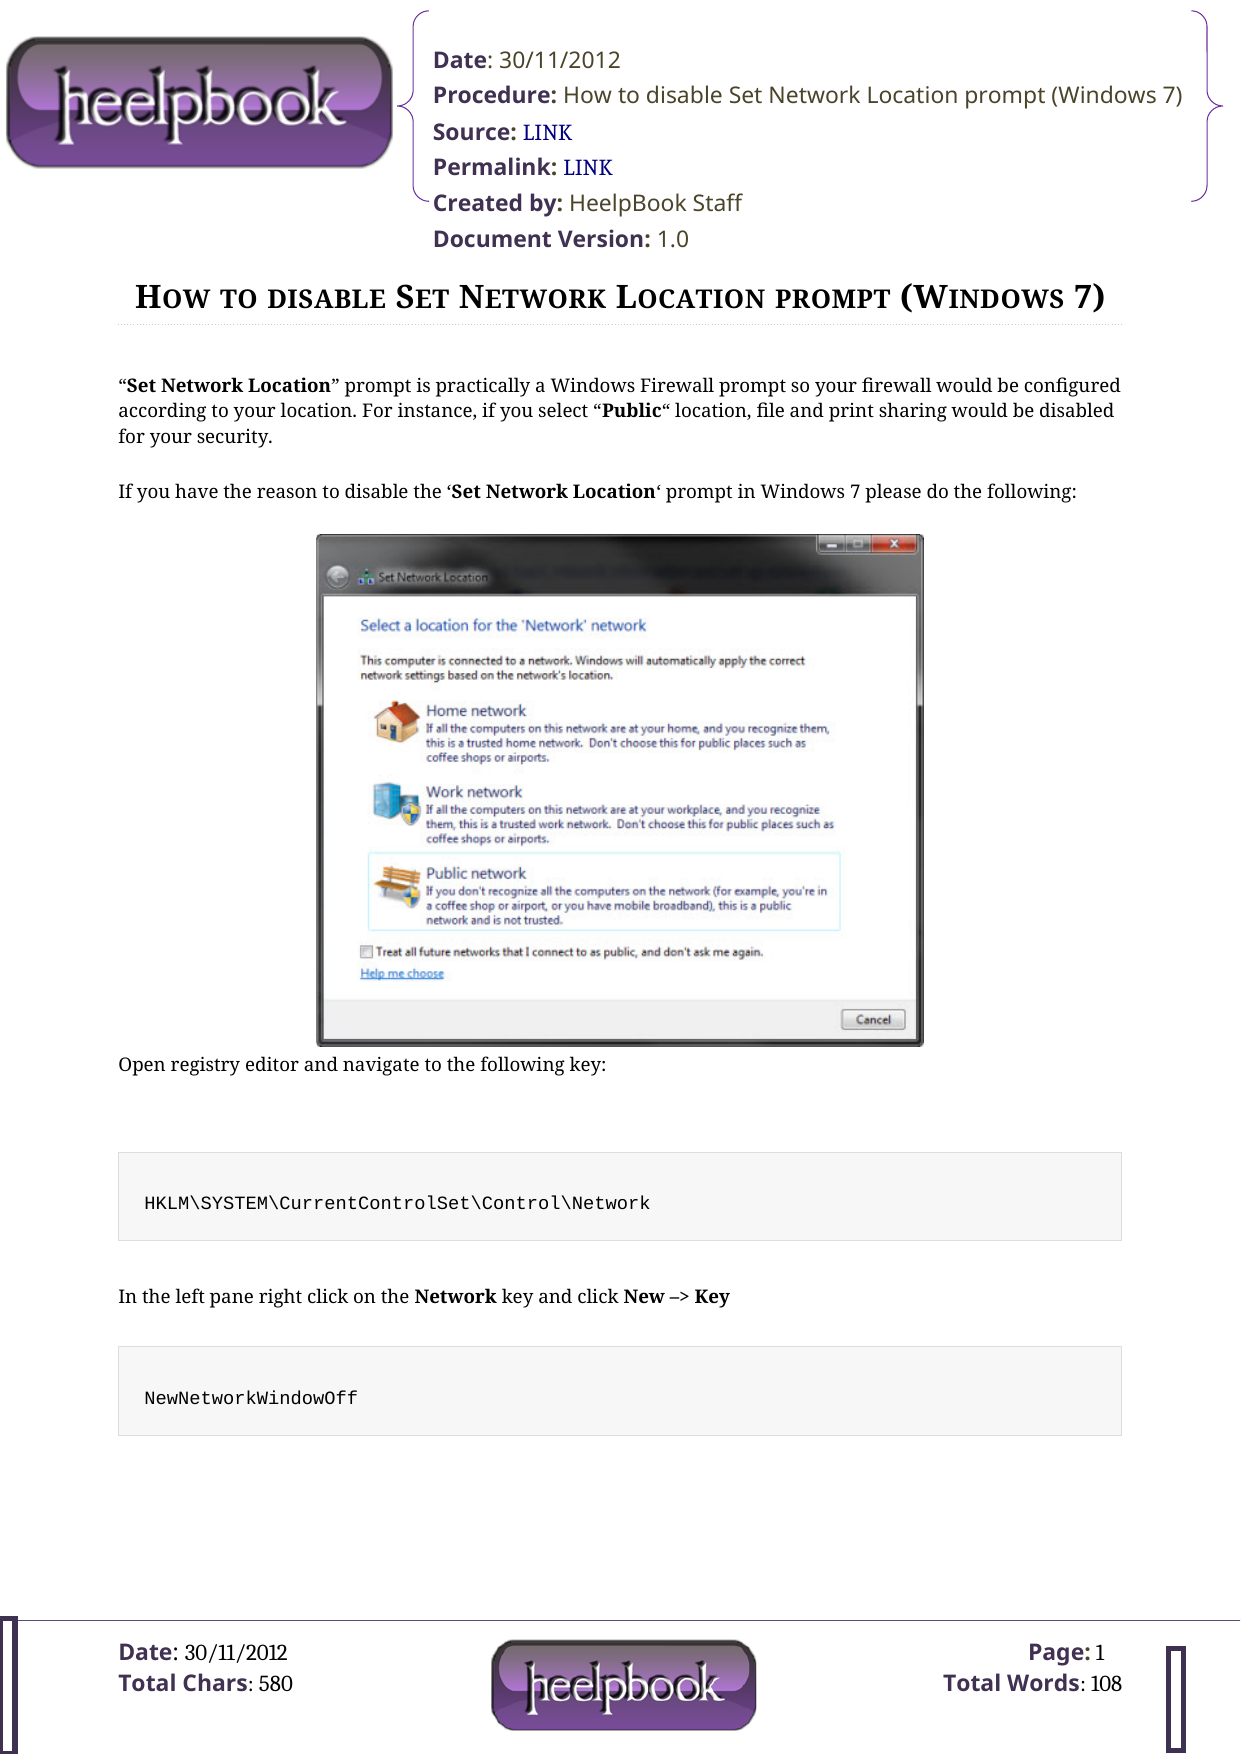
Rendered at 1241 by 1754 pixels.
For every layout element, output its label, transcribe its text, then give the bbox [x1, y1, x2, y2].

text Open registry editor and navigate to the following key: [118, 1046, 1122, 1077]
text In the left pane right click on the Network key and click New –> Key [118, 1279, 1122, 1309]
subtitle How to disable Set Network Location prompt (Windows 7) [118, 274, 1122, 325]
text “Set Network Location” prompt is practically a Windows Firewall prompt so your firewall would be configured according to your location. For instance, if you select “Public“ location, file and print sharing would be disabled for your security. [118, 372, 1122, 449]
text If you have the reason to disable the ‘Set Network Location‘ prompt in Windows 7 please do the following: [118, 474, 1122, 504]
text HKLM\SYSTEM\CurrentControlSet\Control\Network [119, 1153, 1121, 1240]
text NewNetworkWindowOff [119, 1347, 1121, 1435]
